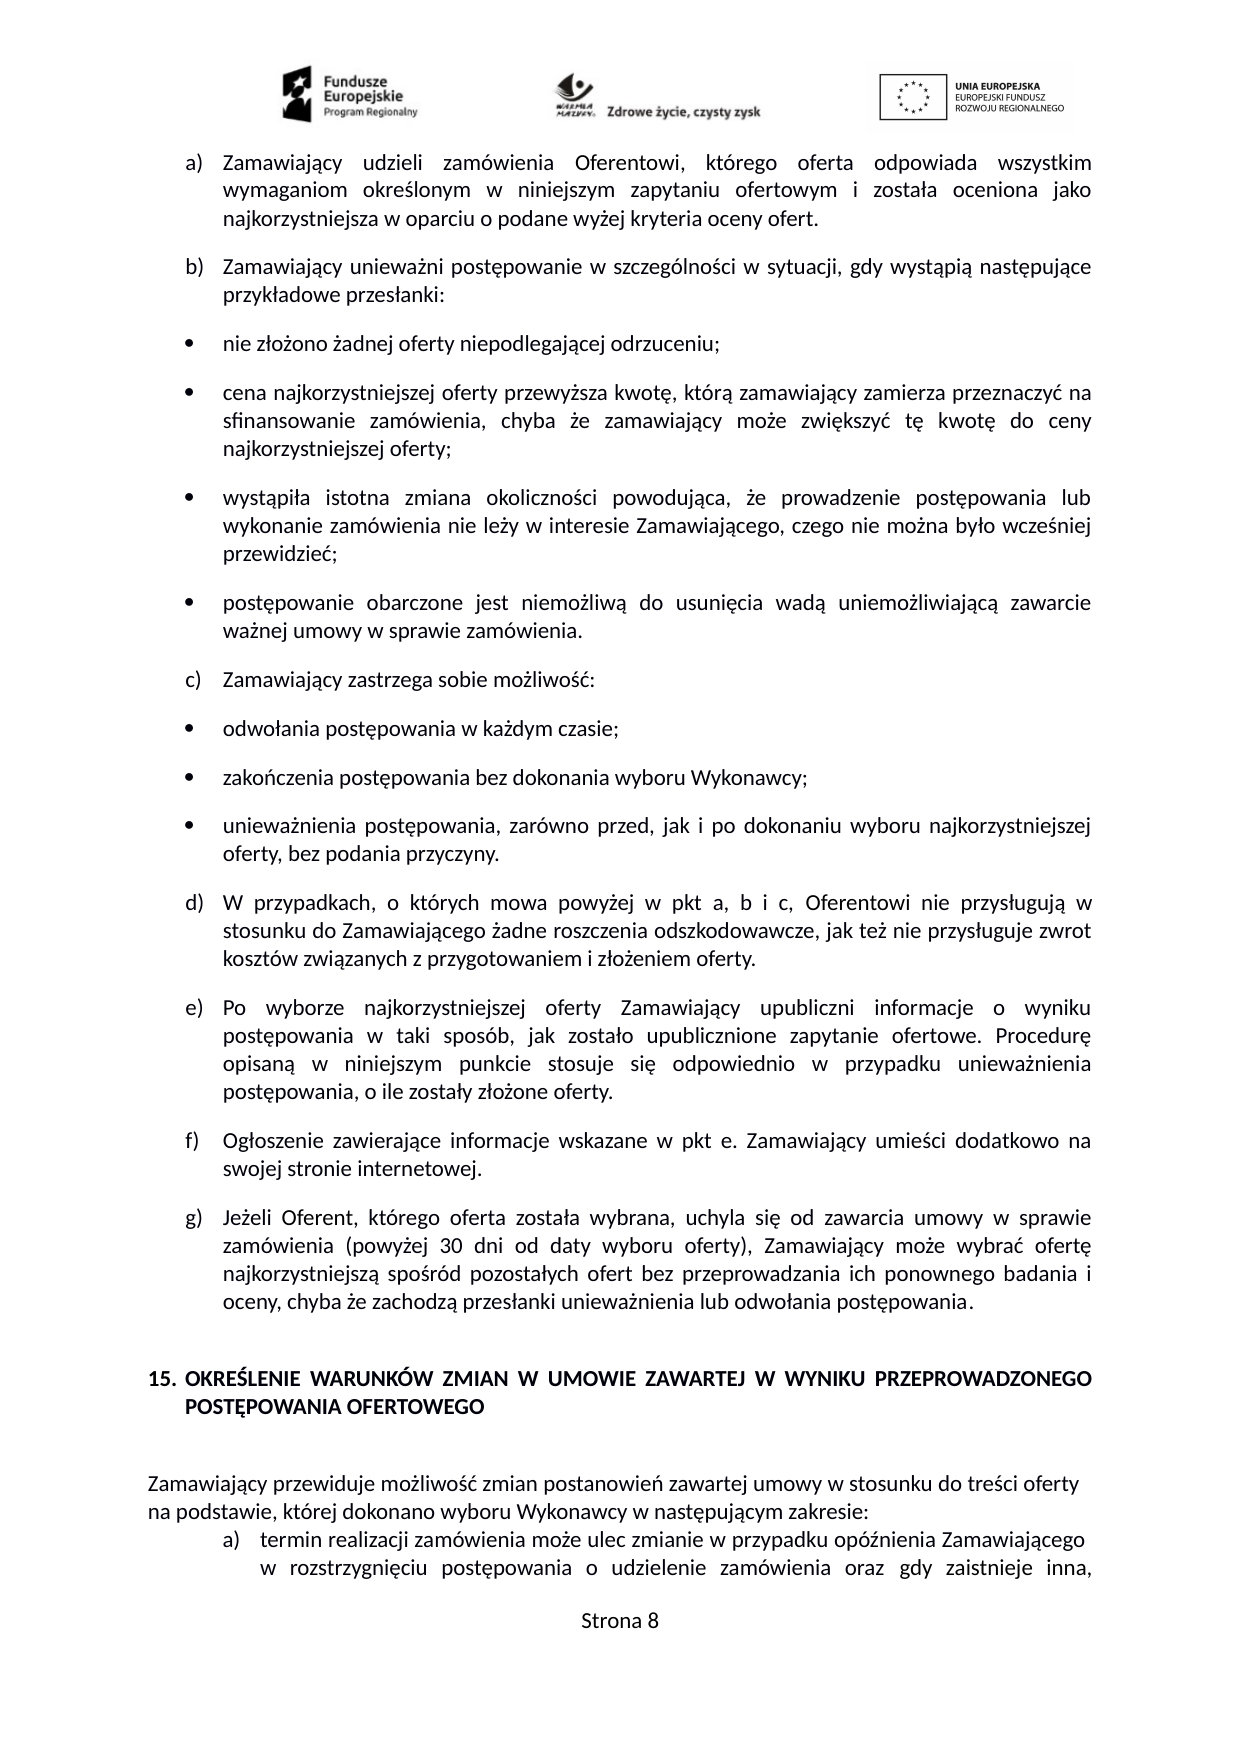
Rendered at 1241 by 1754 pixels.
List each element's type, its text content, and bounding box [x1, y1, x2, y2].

list OKREŚLENIE WARUNKÓW ZMIAN W UMOWIE ZAWARTEJ W WYNIKU PRZEPROWADZONEGO POSTĘPOWANIA OFERTOWEGO [148, 1364, 1093, 1420]
list Zamawiający udzieli zamówienia Oferentowi, którego oferta odpowiada wszystkim wymaganiom określonym w niniejszym zapytaniu ofertowym i została oceniona jako najkorzystniejsza w oparciu o podane wyżej kryteria oceny ofert. [185, 148, 1093, 232]
text Zamawiający przewiduje możliwość zmian postanowień zawartej umowy w stosunku do treści oferty na podstawie, której dokonano wyboru Wykonawcy w następującym zakresie: [148, 1469, 1080, 1525]
list Po wyborze najkorzystniejszej oferty Zamawiający upubliczni informacje o wyniku postępowania w taki sposób, jak zostało upublicznione zapytanie ofertowe. Procedurę opisaną w niniejszym punkcie stosuje się odpowiednio w przypadku unieważnienia postępowania, o ile zostały złożone oferty. [185, 993, 1093, 1105]
list W przypadkach, o których mowa powyżej w pkt a, b i c, Oferentowi nie przysługują w stosunku do Zamawiającego żadne roszczenia odszkodowawcze, jak też nie przysługuje zwrot kosztów związanych z przygotowaniem i złożeniem oferty. [185, 888, 1093, 972]
list Zamawiający unieważni postępowanie w szczególności w sytuacji, gdy wystąpią następujące przykładowe przesłanki: [185, 252, 1093, 308]
list Jeżeli Oferent, którego oferta została wybrana, uchyla się od zawarcia umowy w sprawie zamówienia (powyżej 30 dni od daty wyboru oferty), Zamawiający może wybrać ofertę najkorzystniejszą spośród pozostałych ofert bez przeprowadzania ich ponownego badania i oceny, chyba że zachodzą przesłanki unieważnienia lub odwołania postępowania. [185, 1203, 1093, 1315]
list cena najkorzystniejszej oferty przewyższa kwotę, którą zamawiający zamierza przeznaczyć na sfinansowanie zamówienia, chyba że zamawiający może zwiększyć tę kwotę do ceny najkorzystniejszej oferty; [185, 378, 1093, 462]
list odwołania postępowania w każdym czasie; [185, 714, 1093, 742]
list termin realizacji zamówienia może ulec zmianie w przypadku opóźnienia Zamawiającego w rozstrzygnięciu postępowania o udzielenie zamówienia oraz gdy zaistnieje inna, [222, 1525, 1093, 1581]
list unieważnienia postępowania, zarówno przed, jak i po dokonaniu wyboru najkorzystniejszej oferty, bez podania przyczyny. [185, 811, 1093, 867]
list wystąpiła istotna zmiana okoliczności powodująca, że prowadzenie postępowania lub wykonanie zamówienia nie leży w interesie Zamawiającego, czego nie można było wcześniej przewidzieć; [185, 483, 1093, 567]
list Zamawiający zastrzega sobie możliwość: [223, 665, 1093, 693]
list postępowanie obarczone jest niemożliwą do usunięcia wadą uniemożliwiającą zawarcie ważnej umowy w sprawie zamówienia. [185, 588, 1093, 644]
list Ogłoszenie zawierające informacje wskazane w pkt e. Zamawiający umieści dodatkowo na swojej stronie internetowej. [185, 1126, 1093, 1182]
list nie złożono żadnej oferty niepodlegającej odrzuceniu; [185, 329, 1093, 357]
list zakończenia postępowania bez dokonania wyboru Wykonawcy; [185, 763, 1093, 791]
